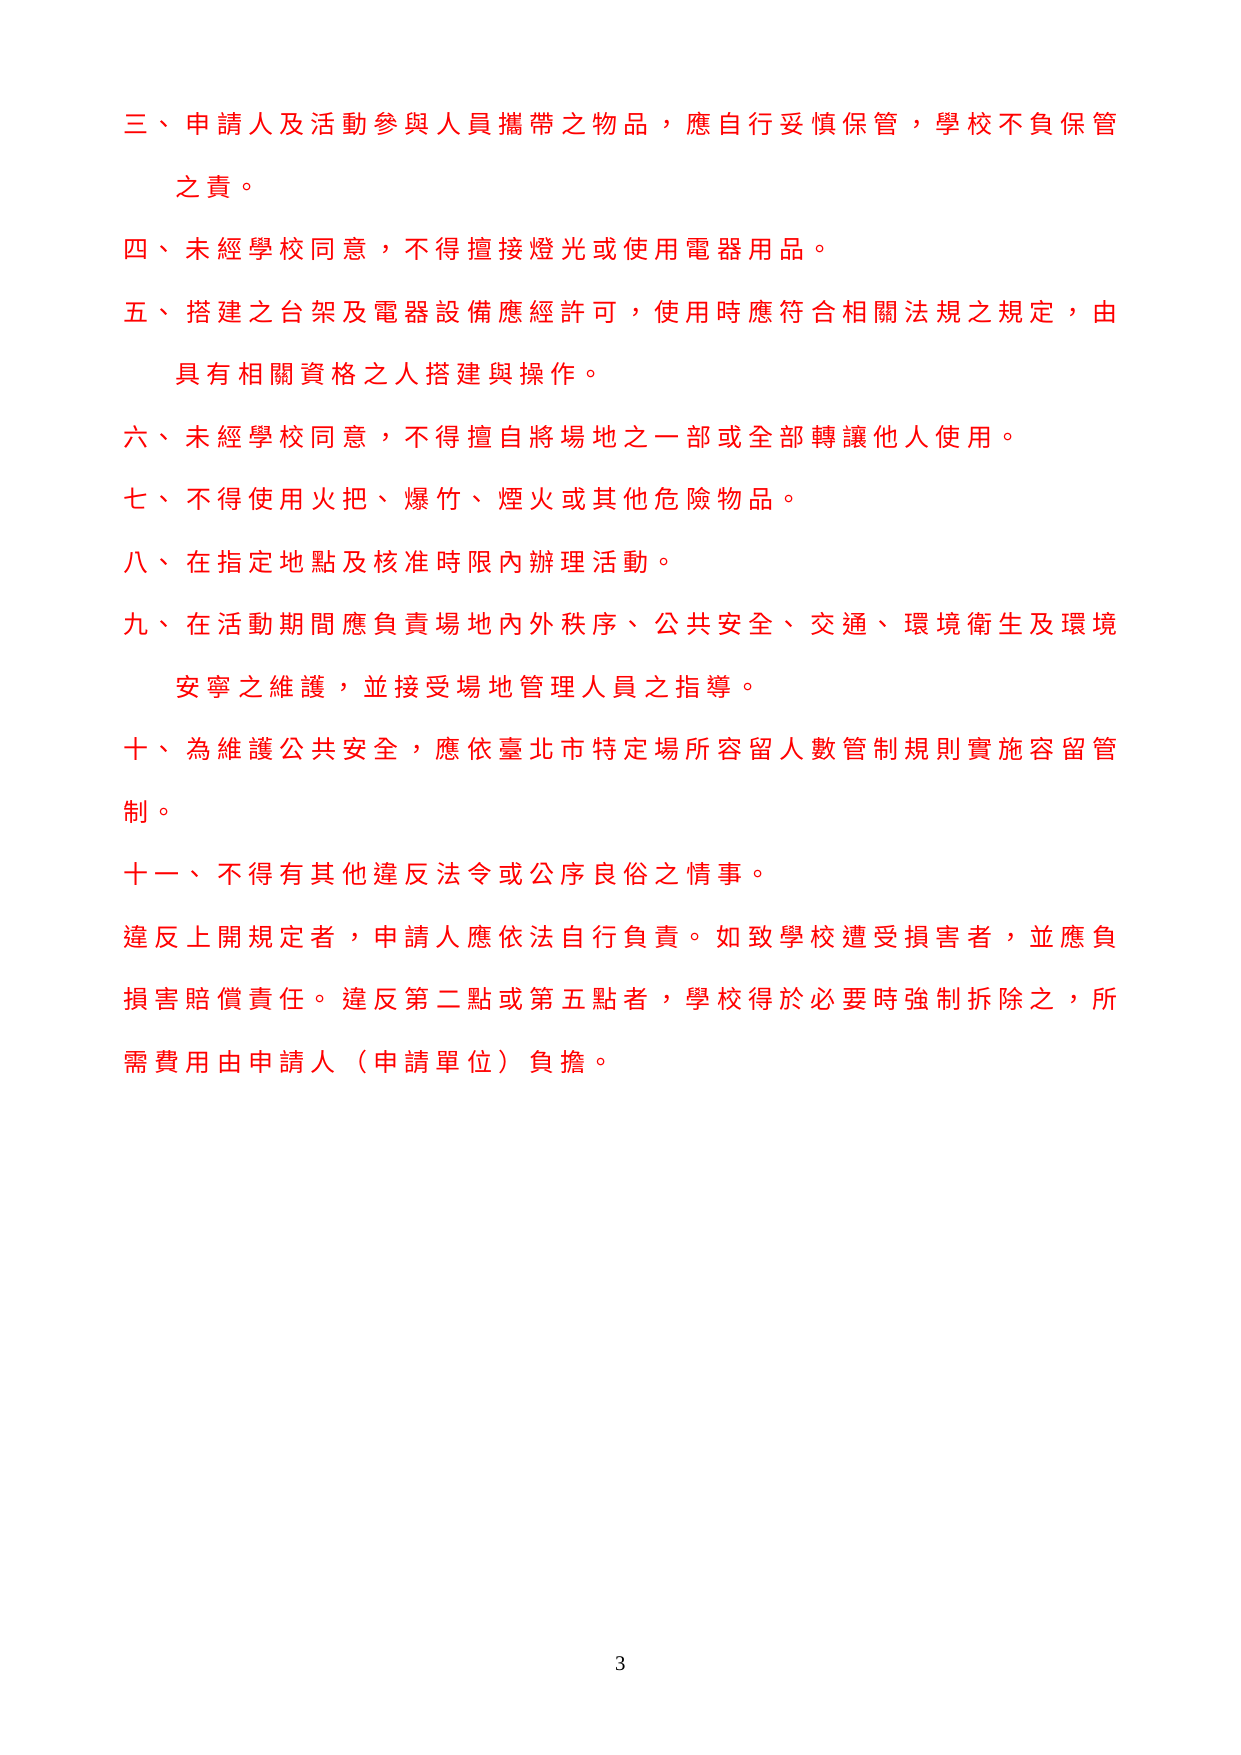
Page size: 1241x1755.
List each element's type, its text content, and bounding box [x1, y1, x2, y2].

text 違反上開規定者，申請人應依法自行負責。如致學校遭受損害者，並應負損害賠償責任。違反第二點或第五點者，學校得於必要時強制拆除之，所需費用由申請人（申請單位）負擔。 [120, 893, 1120, 1081]
text 十、為維護公共安全，應依臺北市特定場所容留人數管制規則實施容留管制。 [120, 706, 1120, 831]
text 四、未經學校同意，不得擅接燈光或使用電器用品。 [120, 206, 1120, 268]
text 七、不得使用火把、爆竹、煙火或其他危險物品。 [120, 456, 1120, 518]
text 十一、不得有其他違反法令或公序良俗之情事。 [120, 831, 1120, 893]
text 六、未經學校同意，不得擅自將場地之一部或全部轉讓他人使用。 [120, 393, 1120, 456]
text 三、申請人及活動參與人員攜帶之物品，應自行妥慎保管，學校不負保管之責。 [120, 81, 1120, 206]
text 九、在活動期間應負責場地內外秩序、公共安全、交通、環境衛生及環境安寧之維護，並接受場地管理人員之指導。 [120, 581, 1120, 706]
text 五、搭建之台架及電器設備應經許可，使用時應符合相關法規之規定，由具有相關資格之人搭建與操作。 [120, 268, 1120, 393]
text 八、在指定地點及核准時限內辦理活動。 [120, 518, 1120, 581]
